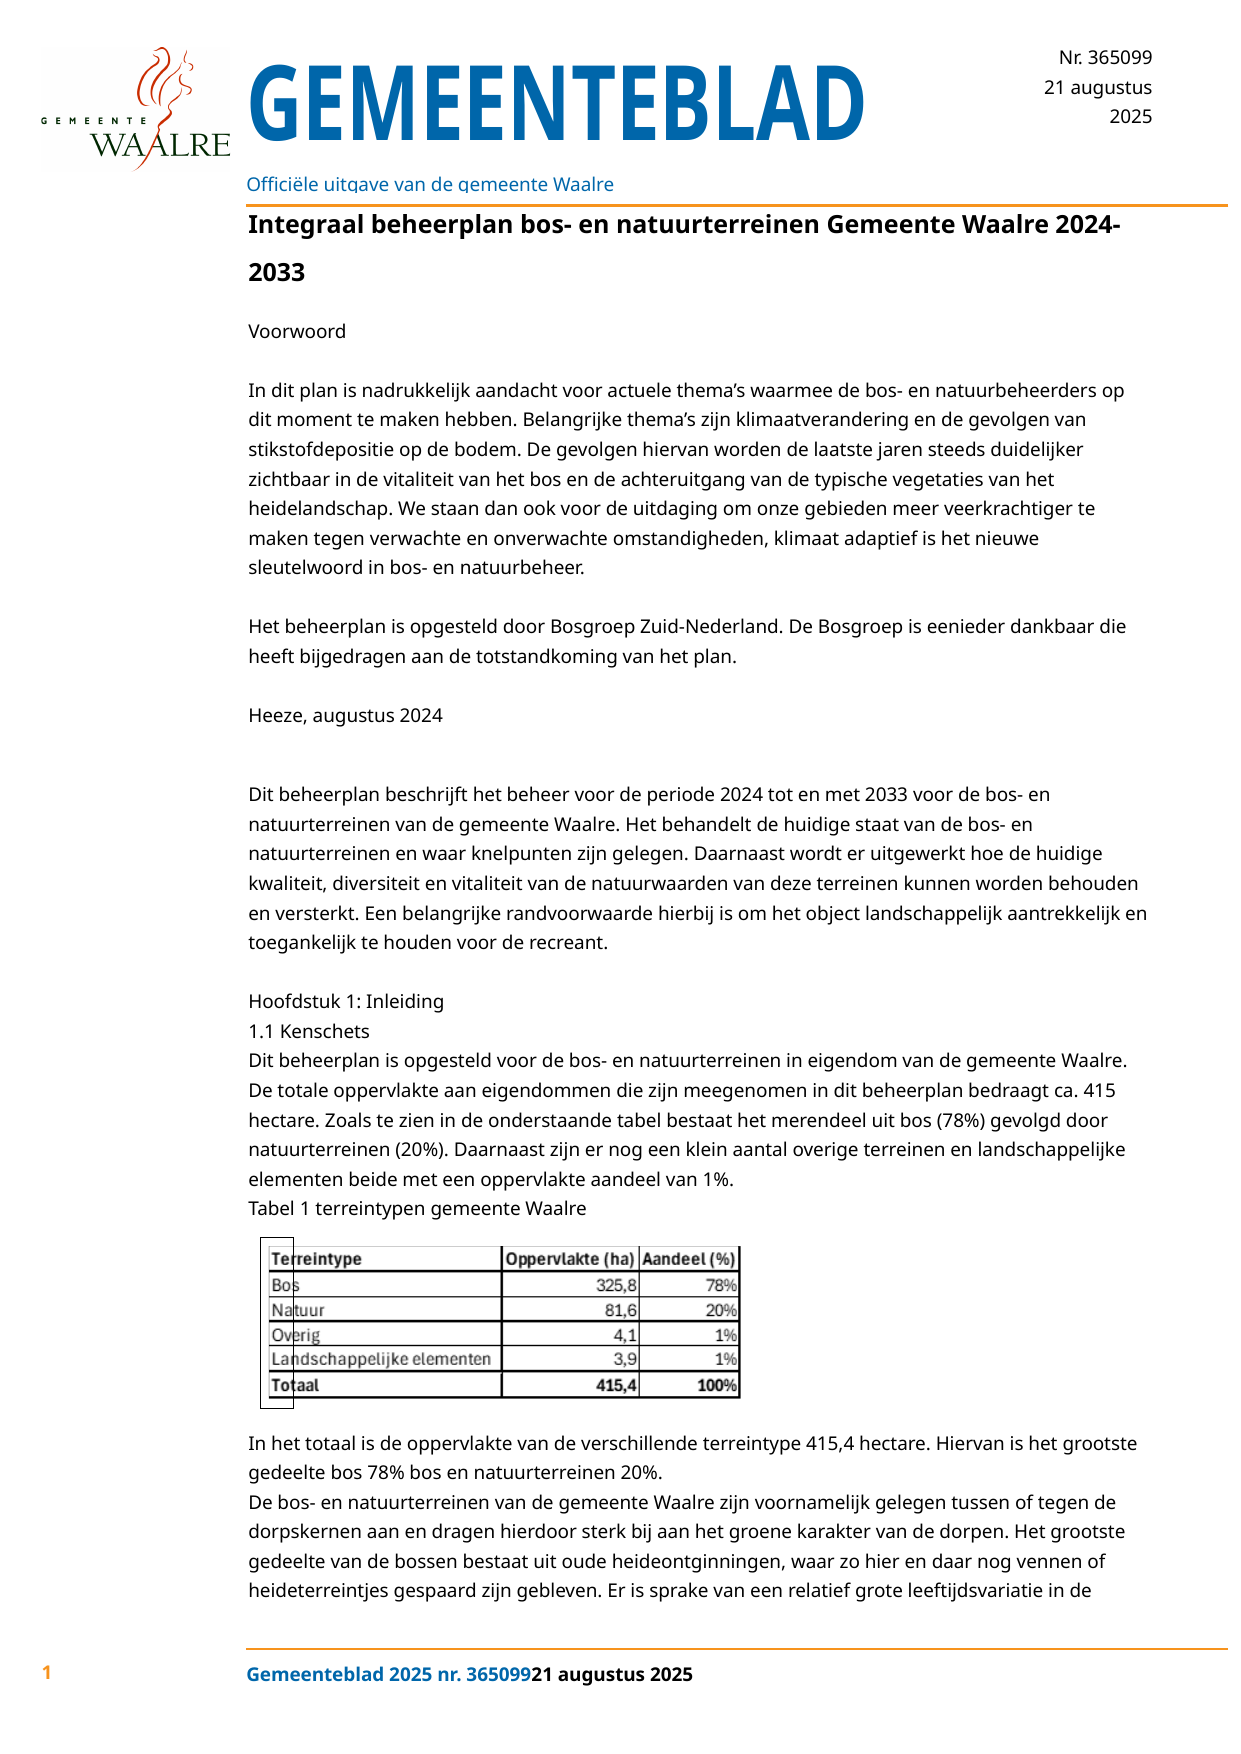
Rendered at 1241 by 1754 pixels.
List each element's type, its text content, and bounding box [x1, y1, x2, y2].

text Integraal beheerplan bos- en natuurterreinen Gemeente Waalre 2024-2033 [248, 207, 1152, 288]
text Het beheerplan is opgesteld door Bosgroep Zuid-Nederland. De Bosgroep is eenieder dankbaar die heeft bijgedragen aan de totstandkoming van het plan. [248, 614, 1152, 669]
picture [41, 47, 231, 172]
text 1.1 Kenschets [248, 1018, 1152, 1044]
text Dit beheerplan beschrijft het beheer voor de periode 2024 tot en met 2033 voor de bos- en natuurterreinen van de gemeente Waalre. Het behandelt de huidige staat van de bos- en natuurterreinen en waar knelpunten zijn gelegen. Daarnaast wordt er uitgewerkt hoe de huidige kwaliteit, diversiteit en vitaliteit van de natuurwaarden van deze terreinen kunnen worden behouden en versterkt. Een belangrijke randvoorwaarde hierbij is om het object landschappelijk aantrekkelijk en toegankelijk te houden voor de recreant. [248, 781, 1152, 955]
text De bos- en natuurterreinen van de gemeente Waalre zijn voornamelijk gelegen tussen of tegen de dorpskernen aan en dragen hierdoor sterk bij aan het groene karakter van de dorpen. Het grootste gedeelte van de bossen bestaat uit oude heideontginningen, waar zo hier en daar nog vennen of heideterreintjes gespaard zijn gebleven. Er is sprake van een relatief grote leeftijdsvariatie in de [248, 1489, 1152, 1603]
text Voorwoord [248, 318, 1152, 344]
text Tabel 1 terreintypen gemeente Waalre [248, 1196, 1152, 1221]
text Dit beheerplan is opgesteld voor de bos- en natuurterreinen in eigendom van de gemeente Waalre. De totale oppervlakte aan eigendommen die zijn meegenomen in dit beheerplan bedraagt ca. 415 hectare. Zoals te zien in de onderstaande tabel bestaat het merendeel uit bos (78%) gevolgd door natuurterreinen (20%). Daarnaast zijn er nog een klein aantal overige terreinen en landschappelijke elementen beide met een oppervlakte aandeel van 1%. [248, 1048, 1152, 1192]
text In het totaal is de oppervlakte van de verschillende terreintype 415,4 hectare. Hiervan is het grootste gedeelte bos 78% bos en natuurterreinen 20%. [248, 1430, 1152, 1485]
text Heeze, augustus 2024 [248, 702, 1152, 728]
picture [268, 1246, 742, 1400]
text In dit plan is nadrukkelijk aandacht voor actuele thema’s waarmee de bos- en natuurbeheerders op dit moment te maken hebben. Belangrijke thema’s zijn klimaatverandering en de gevolgen van stikstofdepositie op de bodem. De gevolgen hiervan worden de laatste jaren steeds duidelijker zichtbaar in de vitaliteit van het bos en de achteruitgang van de typische vegetaties van het heidelandschap. We staan dan ook voor de uitdaging om onze gebieden meer veerkrachtiger te maken tegen verwachte en onverwachte omstandigheden, klimaat adaptief is het nieuwe sleutelwoord in bos- en natuurbeheer. [248, 377, 1152, 580]
text Hoofdstuk 1: Inleiding [248, 988, 1152, 1014]
